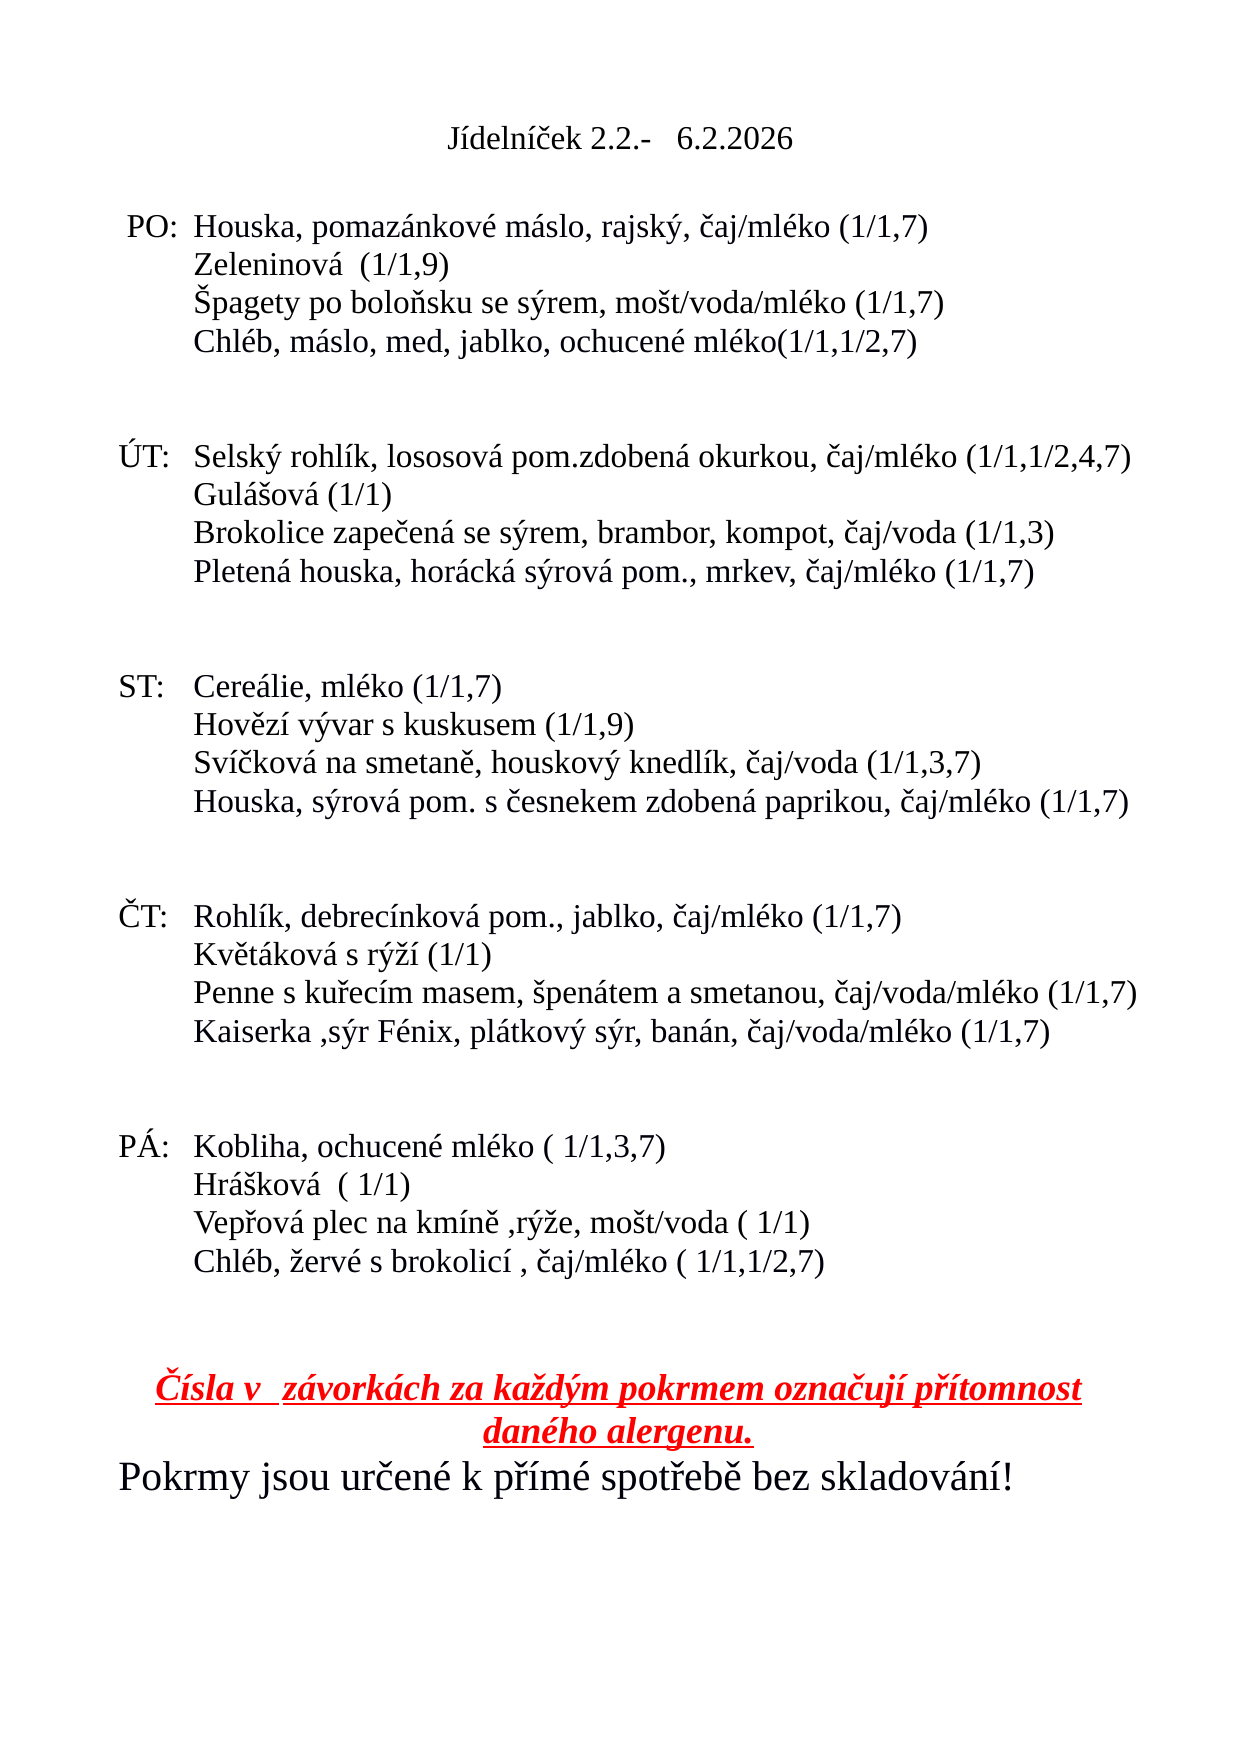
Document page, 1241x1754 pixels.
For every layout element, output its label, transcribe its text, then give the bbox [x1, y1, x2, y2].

table_cell ST: [111, 666, 186, 704]
table_cell [111, 1049, 186, 1126]
table_cell Cereálie, mléko (1/1,7) [186, 666, 1151, 704]
table_cell [111, 551, 186, 589]
table_cell ČT: [111, 896, 186, 934]
table_cell Houska, sýrová pom. s česnekem zdobená paprikou, čaj/mléko (1/1,7) [186, 781, 1151, 819]
table_cell [111, 1011, 186, 1049]
table_cell Kaiserka ,sýr Fénix, plátkový sýr, banán, čaj/voda/mléko (1/1,7) [186, 1011, 1151, 1049]
table_cell Květáková s rýží (1/1) [186, 934, 1151, 972]
table_cell [111, 513, 186, 551]
text Jídelníček 2.2.- 6.2.2026 [118, 118, 1122, 156]
table_cell Hrášková ( 1/1) [186, 1164, 1151, 1202]
table_cell [186, 1049, 1151, 1126]
table_cell Selský rohlík, lososová pom.zdobená okurkou, čaj/mléko (1/1,1/2,4,7) [186, 436, 1151, 474]
table_cell Gulášová (1/1) [186, 474, 1151, 512]
text Pokrmy jsou určené k přímé spotřebě bez skladování! [118, 1452, 1122, 1499]
table_cell Brokolice zapečená se sýrem, brambor, kompot, čaj/voda (1/1,3) [186, 513, 1151, 551]
text Čísla v závorkách za každým pokrmem označují přítomnost daného alergenu. [118, 1365, 1122, 1452]
table_cell ÚT: [111, 436, 186, 474]
table_cell [111, 589, 186, 666]
table_cell [111, 934, 186, 972]
table_cell Rohlík, debrecínková pom., jablko, čaj/mléko (1/1,7) [186, 896, 1151, 934]
table_cell [111, 743, 186, 781]
table_cell Špagety po boloňsku se sýrem, mošt/voda/mléko (1/1,7) [186, 283, 1151, 321]
table_cell [111, 704, 186, 742]
table_cell [111, 781, 186, 819]
table_cell Svíčková na smetaně, houskový knedlík, čaj/voda (1/1,3,7) [186, 743, 1151, 781]
table_cell Chléb, žervé s brokolicí , čaj/mléko ( 1/1,1/2,7) [186, 1241, 1151, 1279]
table_cell Vepřová plec na kmíně ,rýže, mošt/voda ( 1/1) [186, 1203, 1151, 1241]
table_cell [111, 1241, 186, 1279]
table_cell Pletená houska, horácká sýrová pom., mrkev, čaj/mléko (1/1,7) [186, 551, 1151, 589]
table_cell Kobliha, ochucené mléko ( 1/1,3,7) [186, 1126, 1151, 1164]
table_cell [111, 1164, 186, 1202]
table_cell Hovězí vývar s kuskusem (1/1,9) [186, 704, 1151, 742]
table_cell [111, 819, 186, 896]
table_cell [186, 359, 1151, 436]
table_header PO: [111, 206, 186, 359]
table_cell [111, 474, 186, 512]
table_cell Penne s kuřecím masem, špenátem a smetanou, čaj/voda/mléko (1/1,7) [186, 973, 1151, 1011]
table_cell Chléb, máslo, med, jablko, ochucené mléko(1/1,1/2,7) [186, 321, 1151, 359]
table_cell [111, 1203, 186, 1241]
table_cell [111, 973, 186, 1011]
table_cell [186, 819, 1151, 896]
table_header Houska, pomazánkové máslo, rajský, čaj/mléko (1/1,7) [186, 206, 1151, 244]
table_cell [111, 359, 186, 436]
table_cell [186, 589, 1151, 666]
table_cell PÁ: [111, 1126, 186, 1164]
table_cell Zeleninová (1/1,9) [186, 244, 1151, 282]
